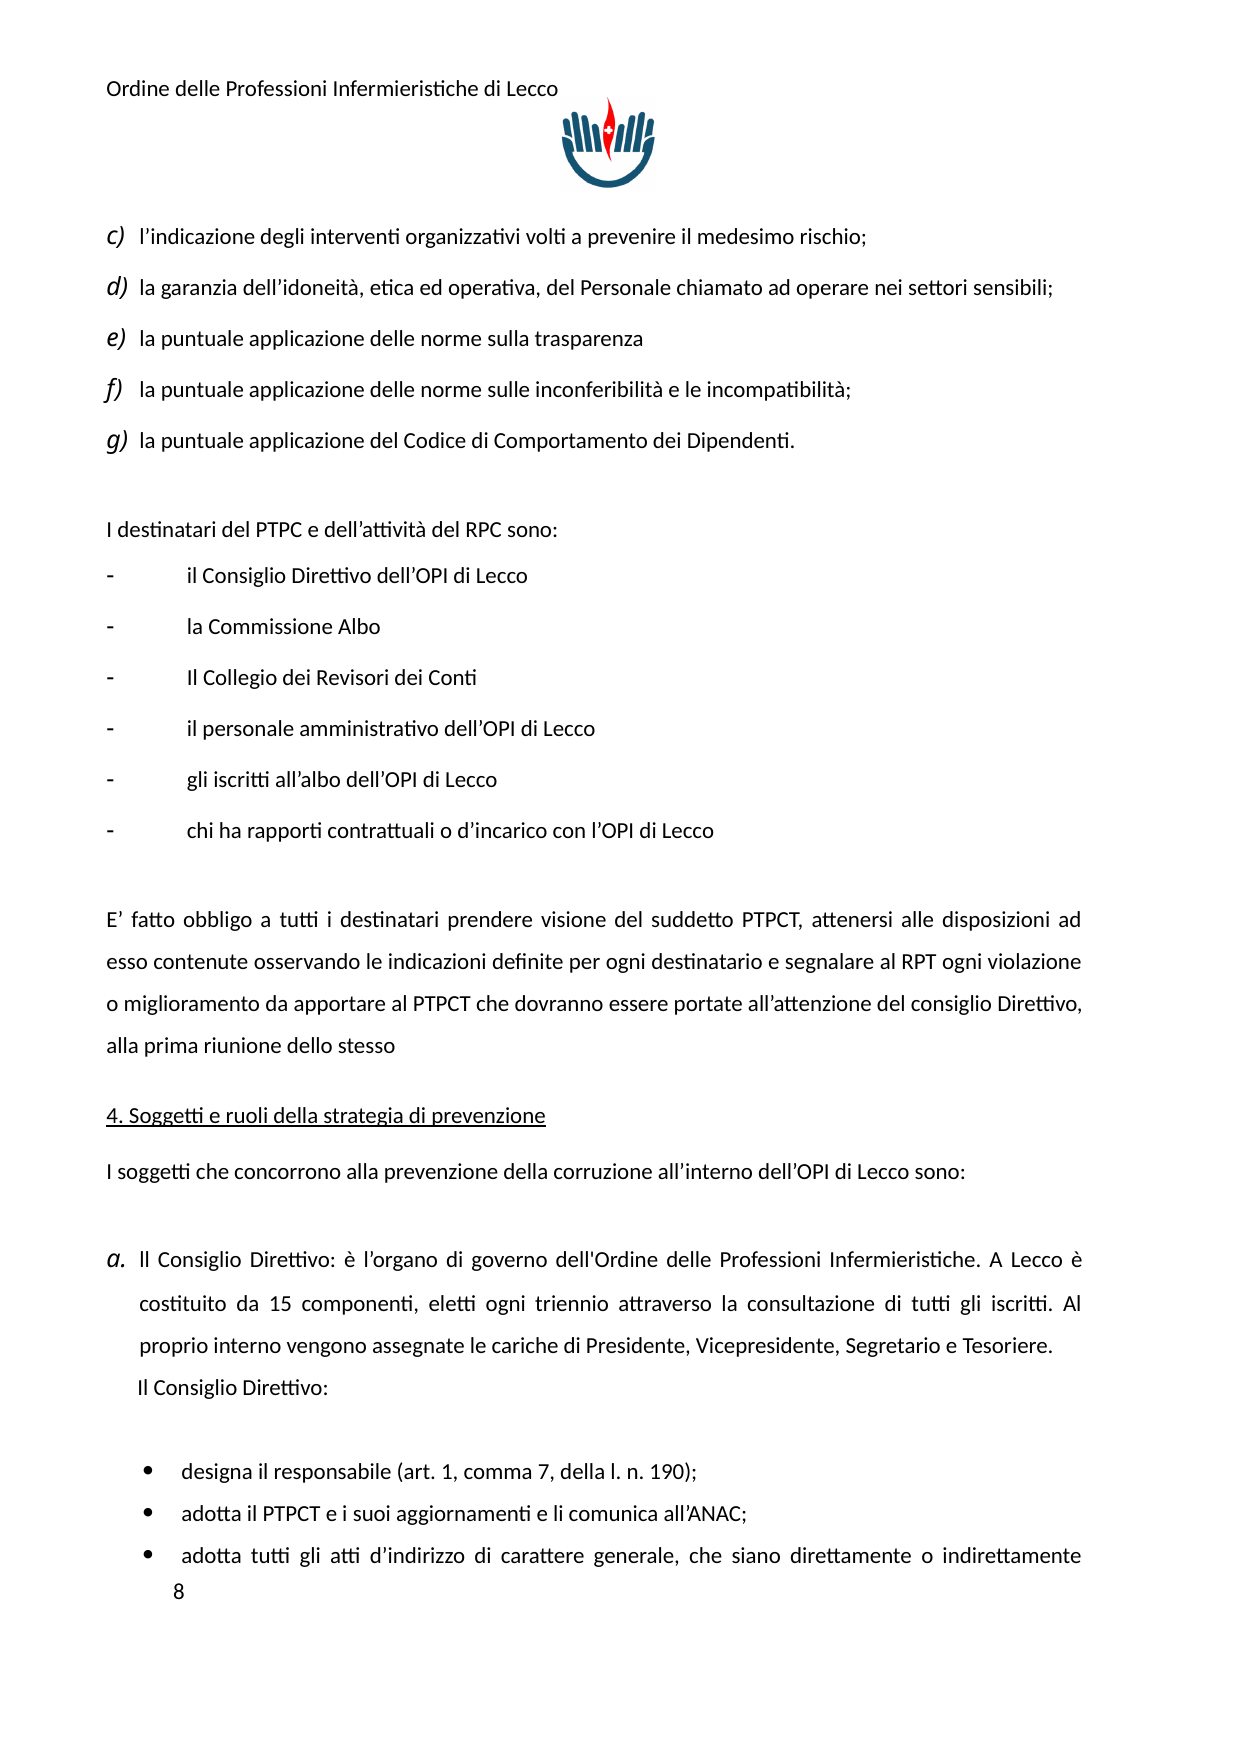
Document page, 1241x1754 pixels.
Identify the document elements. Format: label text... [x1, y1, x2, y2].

list adotta il PTPCT e i suoi aggiornamenti e li comunica all’ANAC; [144, 1499, 1084, 1527]
list l’indicazione degli interventi organizzativi volti a prevenire il medesimo rischio; [106, 218, 1084, 252]
list ll Consiglio Direttivo: è l’organo di governo dell'Ordine delle Professioni Infermieristiche. A Lecco è costituito da 15 componenti, eletti ogni triennio attraverso la consultazione di tutti gli iscritti. Al proprio interno vengono assegnate le cariche di Presidente, Vicepresidente, Segretario e Tesoriere. [106, 1241, 1084, 1359]
text Il Consiglio Direttivo: [106, 1373, 1084, 1401]
list gli iscritti all’albo dell’OPI di Lecco [106, 761, 1084, 795]
text I soggetti che concorrono alla prevenzione della corruzione all’interno dell’OPI di Lecco sono: [106, 1157, 1084, 1185]
list la Commissione Albo [106, 608, 1084, 642]
list il personale amministrativo dell’OPI di Lecco [106, 710, 1084, 744]
list chi ha rapporti contrattuali o d’incarico con l’OPI di Lecco [106, 812, 1084, 846]
list Il Collegio dei Revisori dei Conti [106, 659, 1084, 693]
text E’ fatto obbligo a tutti i destinatari prendere visione del suddetto PTPCT, attenersi alle disposizioni ad esso contenute osservando le indicazioni definite per ogni destinatario e segnalare al RPT ogni violazione o miglioramento da apportare al PTPCT che dovranno essere portate all’attenzione del consiglio Direttivo, alla prima riunione dello stesso [106, 905, 1084, 1059]
list la garanzia dell’idoneità, etica ed operativa, del Personale chiamato ad operare nei settori sensibili; [106, 269, 1084, 303]
list il Consiglio Direttivo dell’OPI di Lecco [106, 557, 1084, 591]
text 4. Soggetti e ruoli della strategia di prevenzione [106, 1101, 1084, 1129]
text I destinatari del PTPC e dell’attività del RPC sono: [106, 515, 1084, 543]
list la puntuale applicazione delle norme sulle inconferibilità e le incompatibilità; [106, 371, 1084, 405]
list la puntuale applicazione del Codice di Comportamento dei Dipendenti. [106, 422, 1084, 456]
list designa il responsabile (art. 1, comma 7, della l. n. 190); [144, 1457, 1084, 1485]
list la puntuale applicazione delle norme sulla trasparenza [106, 320, 1084, 354]
list adotta tutti gli atti d’indirizzo di carattere generale, che siano direttamente o indirettamente [144, 1541, 1084, 1569]
